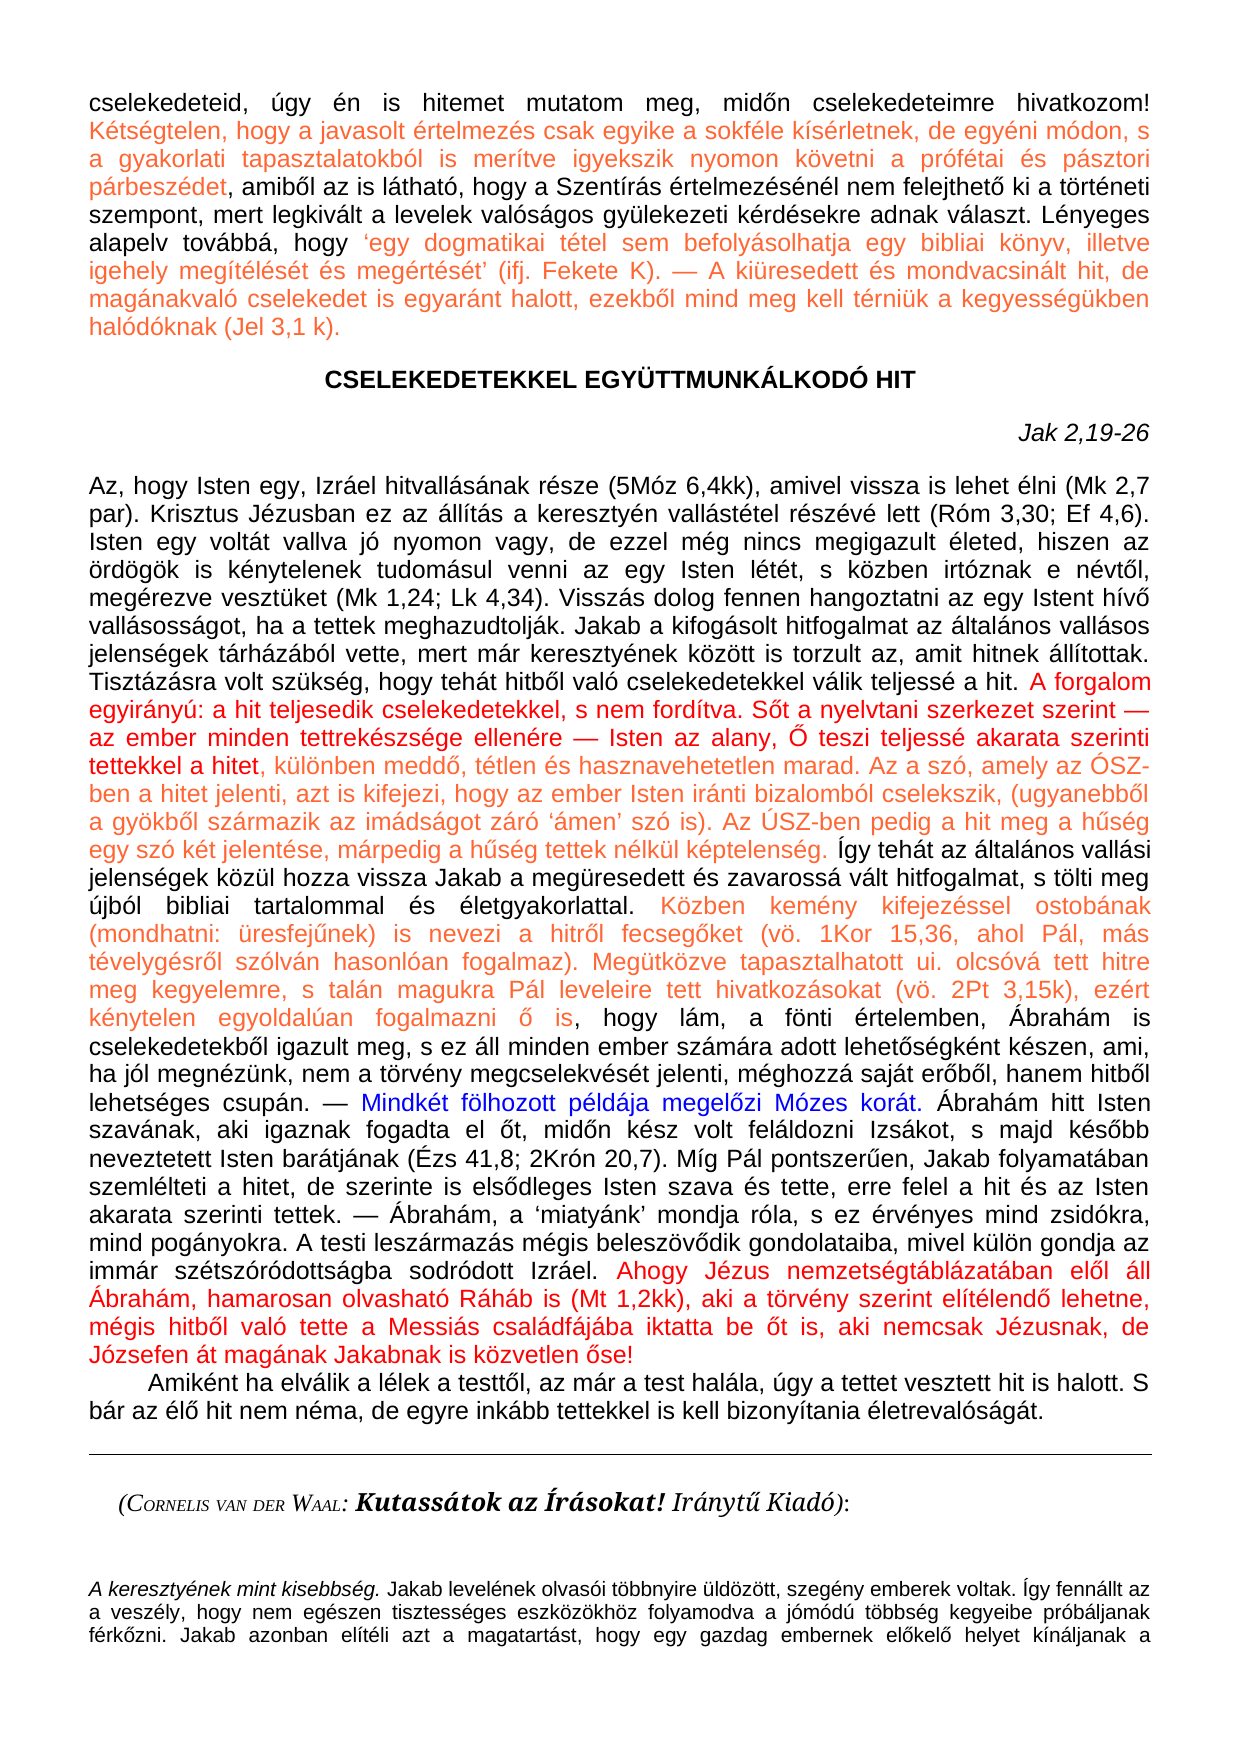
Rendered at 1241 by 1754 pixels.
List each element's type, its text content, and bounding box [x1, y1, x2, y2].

text CSELEKEDETEKKEL EGYÜTTMUNKÁLKODÓ HIT [88, 366, 1152, 394]
text (Cornelis van der Waal: Kutassátok az Írásokat! Iránytű Kiadó): [88, 1455, 1152, 1548]
text Jak 2,19-26 [88, 419, 1152, 447]
text Amiként ha elválik a lélek a testtől, az már a test halála, úgy a tettet vesztett hit is halott. S bár az élő hit nem néma, de egyre inkább tettekkel is kell bizonyítania életrevalóságát. [88, 1368, 1152, 1424]
text A keresztyének mint kisebbség. Jakab levelének olvasói többnyire üldözött, szegény emberek voltak. Így fennállt az a veszély, hogy nem egészen tisztességes eszközökhöz folyamodva a jómódú többség kegyeibe próbáljanak férkőzni. Jakab azonban elítéli azt a magatartást, hogy egy gazdag embernek előkelő helyet kínáljanak a [88, 1577, 1152, 1647]
text cselekedeteid, úgy én is hitemet mutatom meg, midőn cselekedeteimre hivatkozom! Kétségtelen, hogy a javasolt értelmezés csak egyike a sokféle kísérletnek, de egyéni módon, s a gyakorlati tapasztalatokból is merítve igyekszik nyomon követni a prófétai és pásztori párbeszédet, amiből az is látható, hogy a Szentírás értelmezésénél nem felejthető ki a történeti szempont, mert legkivált a levelek valóságos gyülekezeti kérdésekre adnak választ. Lényeges alapelv továbbá, hogy ‘egy dogmatikai tétel sem befolyásolhatja egy bibliai könyv, illetve igehely megítélését és megértését’ (ifj. Fekete K). — A kiüresedett és mondvacsinált hit, de magánakvaló cselekedet is egyaránt halott, ezekből mind meg kell térniük a kegyességükben halódóknak (Jel 3,1 k). [88, 88, 1152, 341]
text Az, hogy Isten egy, Izráel hitvallásának része (5Móz 6,4kk), amivel vissza is lehet élni (Mk 2,7 par). Krisztus Jézusban ez az állítás a keresztyén vallástétel részévé lett (Róm 3,30; Ef 4,6). Isten egy voltát vallva jó nyomon vagy, de ezzel még nincs megigazult életed, hiszen az ördögök is kénytelenek tudomásul venni az egy Isten létét, s közben irtóznak e névtől, megérezve vesztüket (Mk 1,24; Lk 4,34). Visszás dolog fennen hangoztatni az egy Istent hívő vallásosságot, ha a tettek meghazudtolják. Jakab a kifogásolt hitfogalmat az általános vallásos jelenségek tárházából vette, mert már keresztyének között is torzult az, amit hitnek állítottak. Tisztázásra volt szükség, hogy tehát hitből való cselekedetekkel válik teljessé a hit. A forgalom egyirányú: a hit teljesedik cselekedetekkel, s nem fordítva. Sőt a nyelvtani szerkezet szerint — az ember minden tettrekészsége ellenére — Isten az alany, Ő teszi teljessé akarata szerinti tettekkel a hitet, különben meddő, tétlen és hasznavehetetlen marad. Az a szó, amely az ÓSZ-ben a hitet jelenti, azt is kifejezi, hogy az ember Isten iránti bizalomból cselekszik, (ugyanebből a gyökből származik az imádságot záró ‘ámen’ szó is). Az ÚSZ-ben pedig a hit meg a hűség egy szó két jelentése, márpedig a hűség tettek nélkül képtelenség. Így tehát az általános vallási jelenségek közül hozza vissza Jakab a megüresedett és zavarossá vált hitfogalmat, s tölti meg újból bibliai tartalommal és életgyakorlattal. Közben kemény kifejezéssel ostobának (mondhatni: üresfejűnek) is nevezi a hitről fecsegőket (vö. 1Kor 15,36, ahol Pál, más tévelygésről szólván hasonlóan fogalmaz). Megütközve tapasztalhatott ui. olcsóvá tett hitre meg kegyelemre, s talán magukra Pál leveleire tett hivatkozásokat (vö. 2Pt 3,15k), ezért kénytelen egyoldalúan fogalmazni ő is, hogy lám, a fönti értelemben, Ábrahám is cselekedetekből igazult meg, s ez áll minden ember számára adott lehetőségként készen, ami, ha jól megnézünk, nem a törvény megcselekvését jelenti, méghozzá saját erőből, hanem hitből lehetséges csupán. — Mindkét fölhozott példája megelőzi Mózes korát. Ábrahám hitt Isten szavának, aki igaznak fogadta el őt, midőn kész volt feláldozni Izsákot, s majd később neveztetett Isten barátjának (Ézs 41,8; 2Krón 20,7). Míg Pál pontszerűen, Jakab folyamatában szemlélteti a hitet, de szerinte is elsődleges Isten szava és tette, erre felel a hit és az Isten akarata szerinti tettek. — Ábrahám, a ‘miatyánk’ mondja róla, s ez érvényes mind zsidókra, mind pogányokra. A testi leszármazás mégis beleszövődik gondolataiba, mivel külön gondja az immár szétszóródottságba sodródott Izráel. Ahogy Jézus nemzetségtáblázatában elől áll Ábrahám, hamarosan olvasható Ráháb is (Mt 1,2kk), aki a törvény szerint elítélendő lehetne, mégis hitből való tette a Messiás családfájába iktatta be őt is, aki nemcsak Jézusnak, de Józsefen át magának Jakabnak is közvetlen őse! [88, 472, 1152, 1368]
